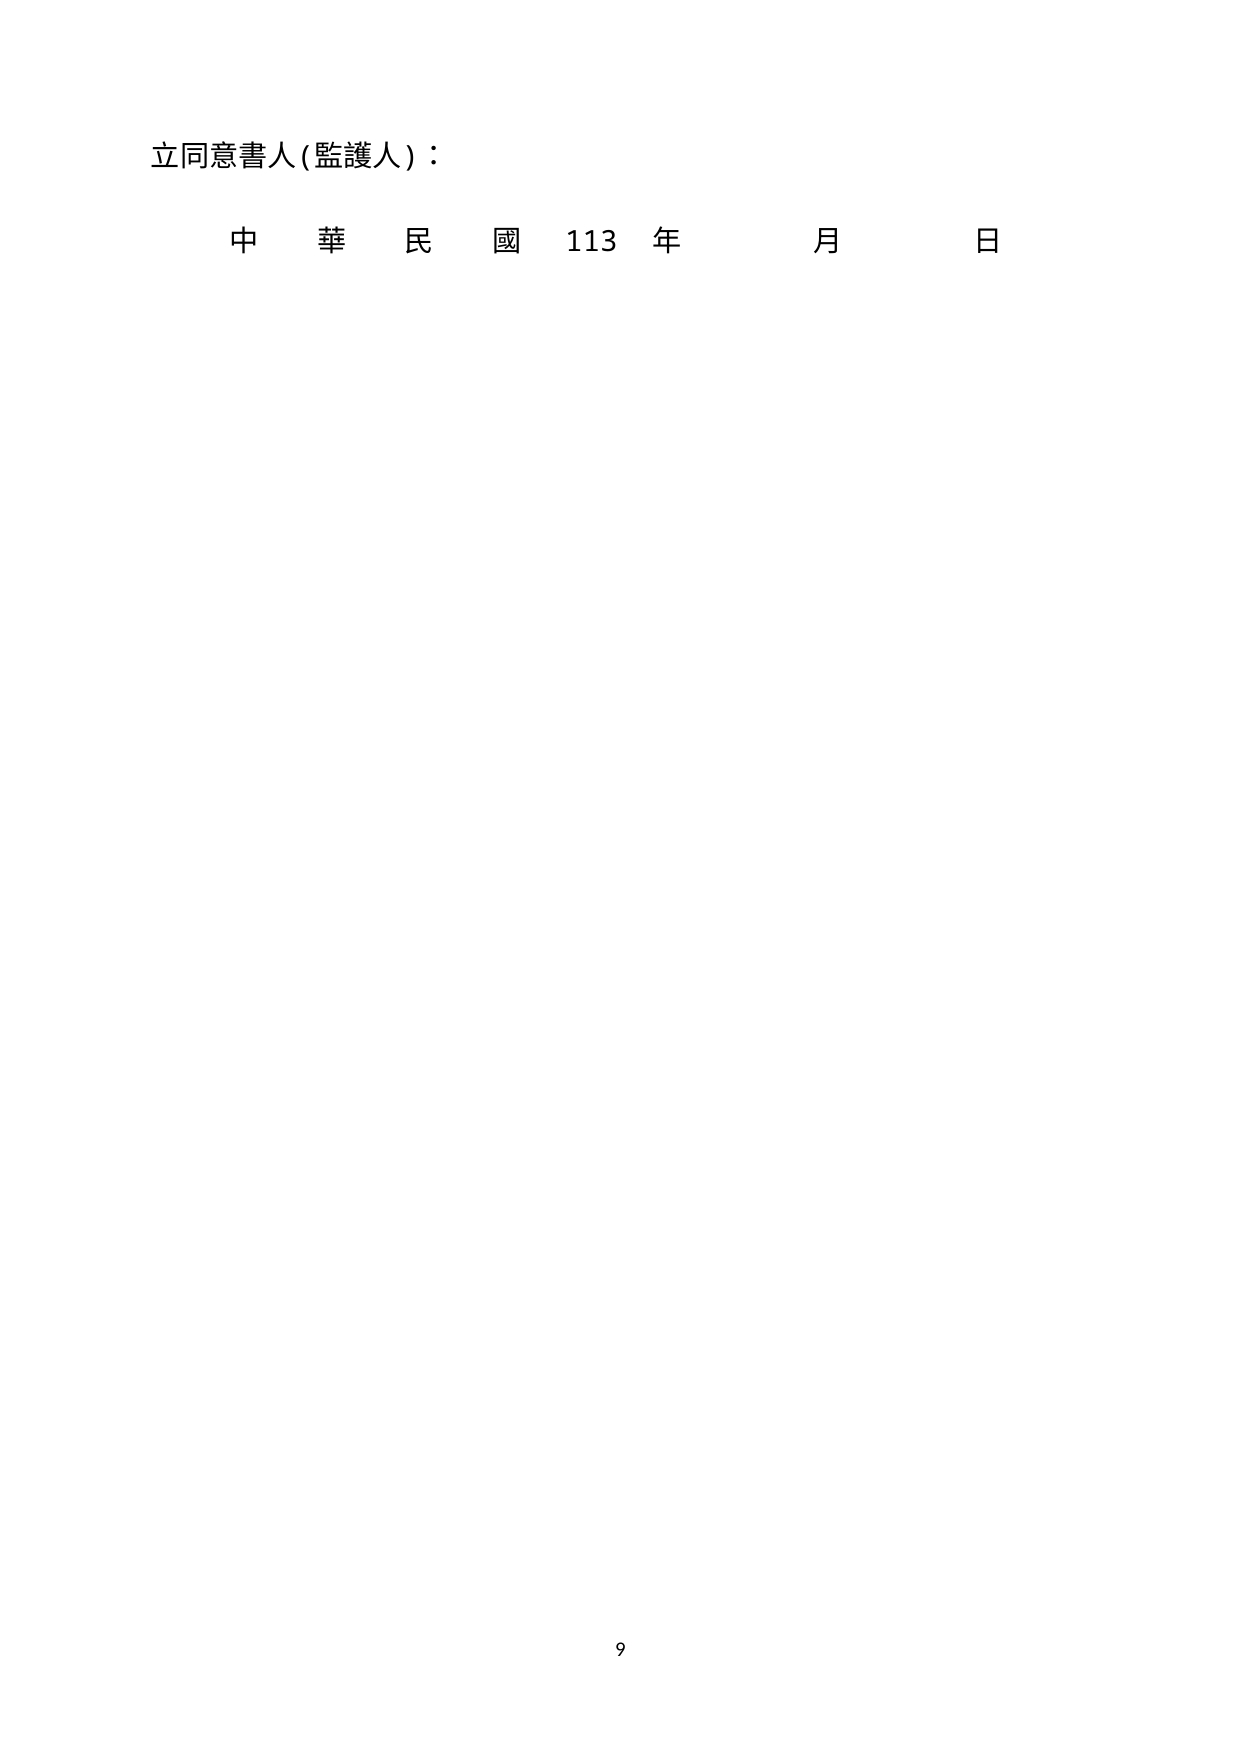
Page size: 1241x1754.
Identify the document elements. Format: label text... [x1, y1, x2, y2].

text 立同意書人(監護人)： [151, 112, 1066, 175]
text 中 華 民 國 113 年 月 日 [106, 217, 1081, 259]
